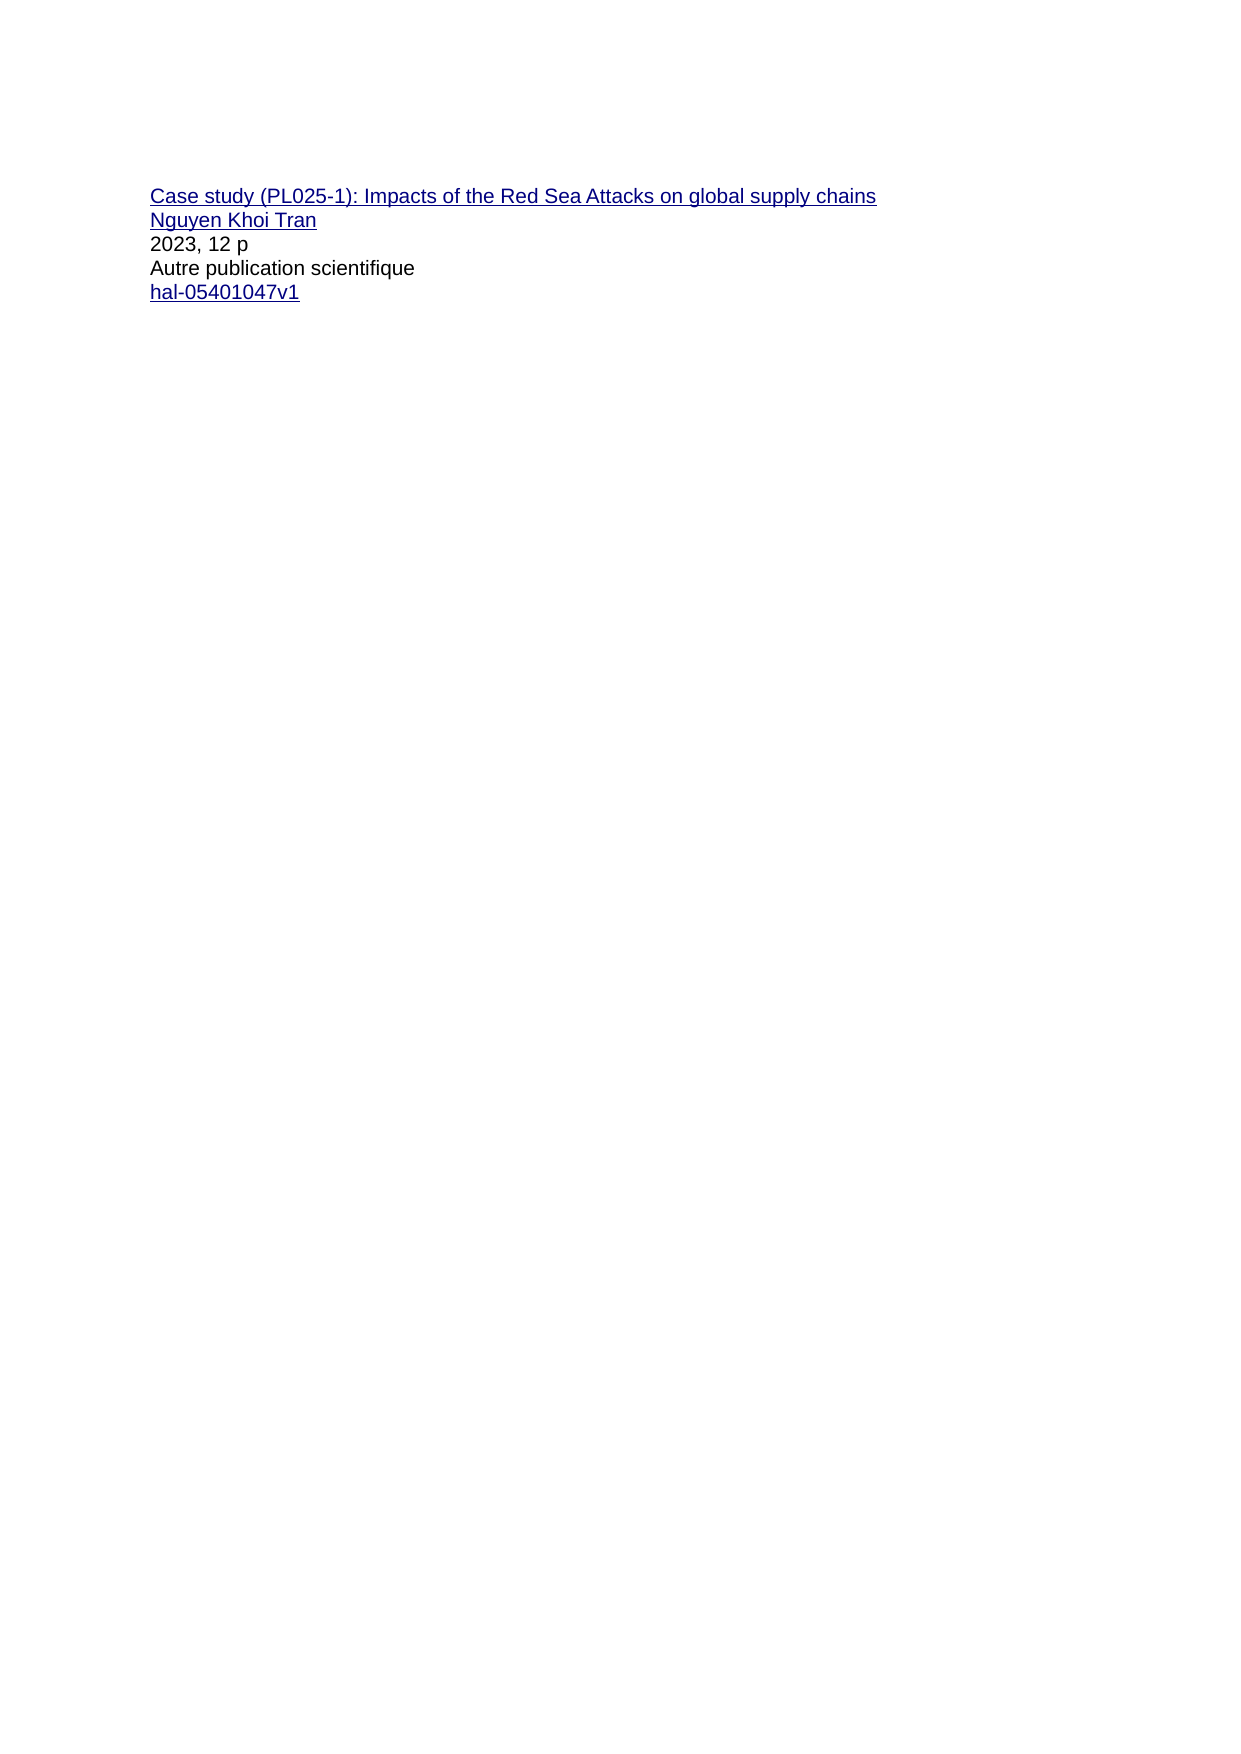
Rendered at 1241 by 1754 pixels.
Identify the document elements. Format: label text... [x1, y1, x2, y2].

table_header Case study (PL025-1): Impacts of the Red Sea Attacks on global supply chains Nguyen Khoi Tran 2023, 12 p Autre publication scientifique hal-05401047v1 [150, 184, 1090, 304]
